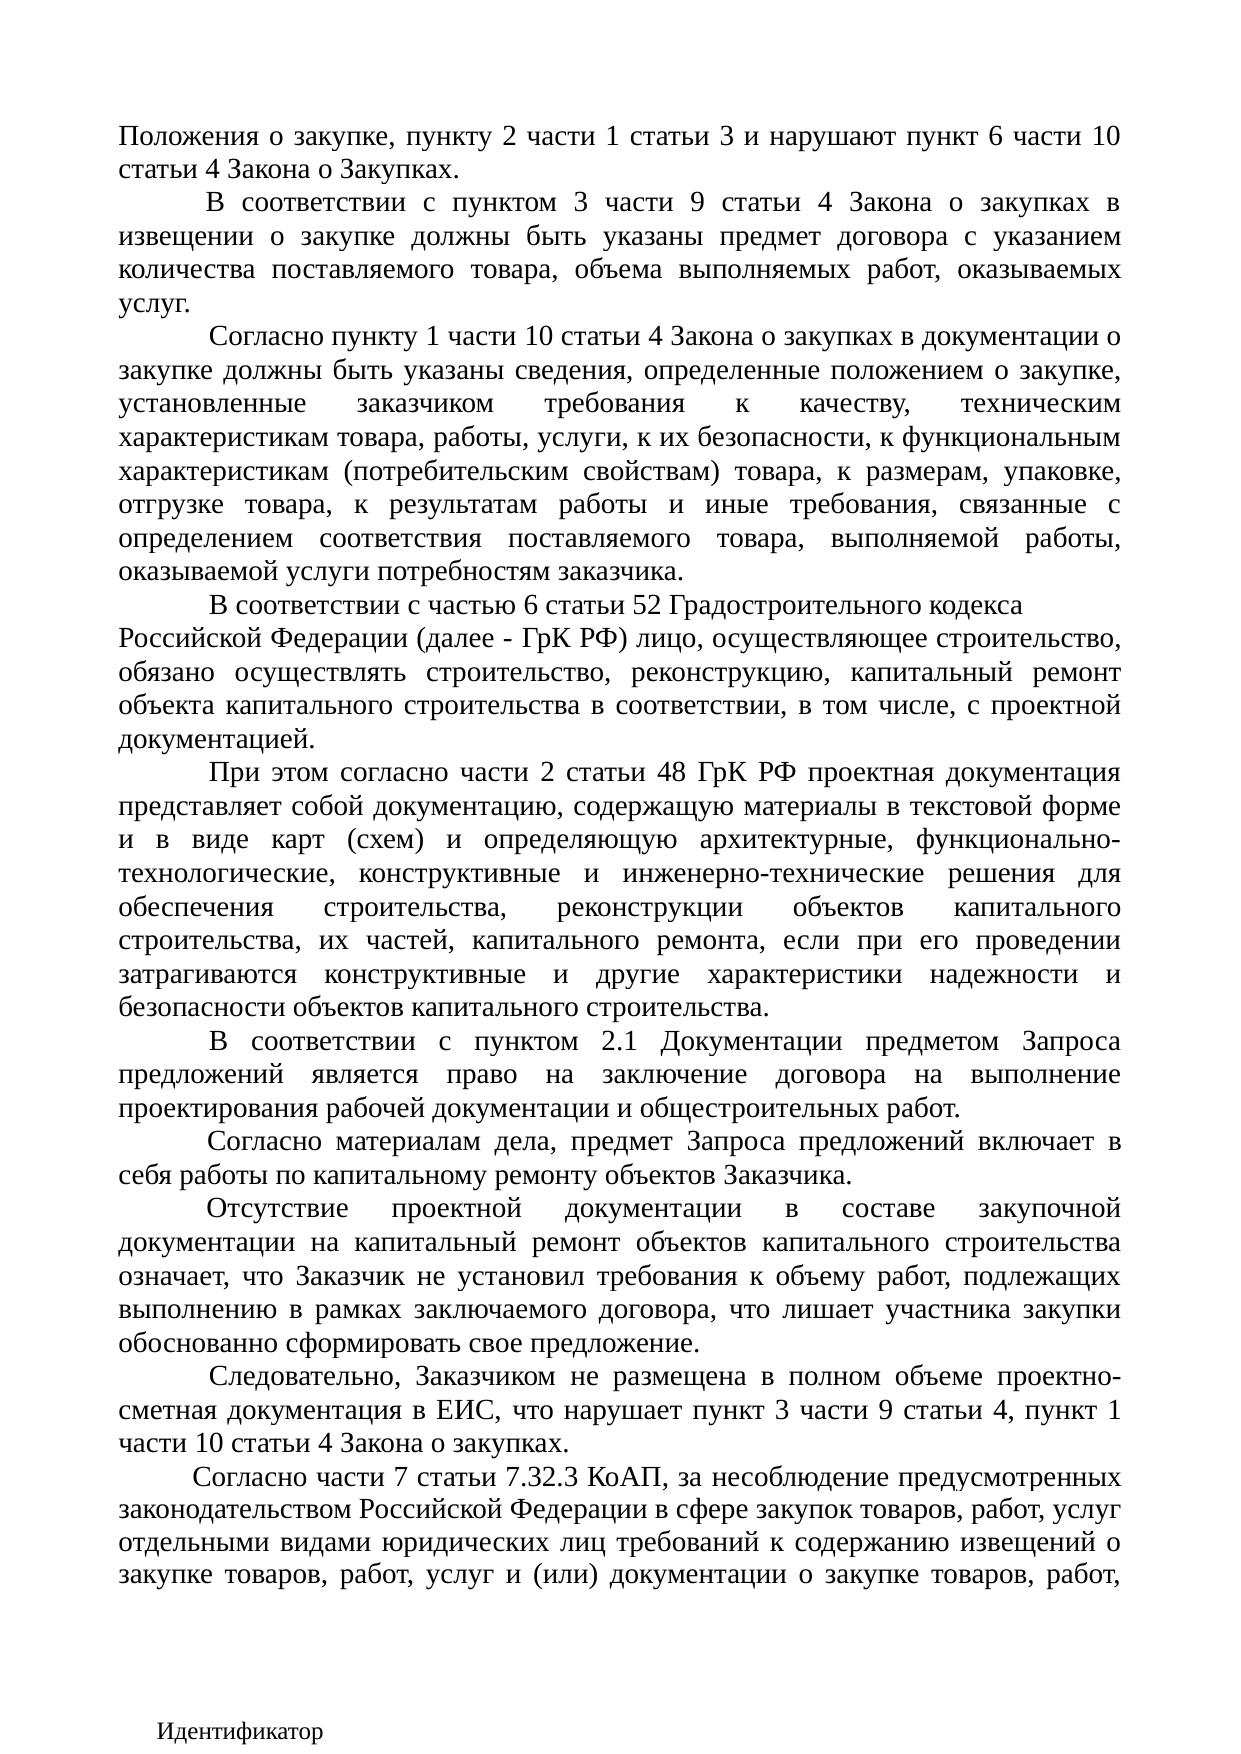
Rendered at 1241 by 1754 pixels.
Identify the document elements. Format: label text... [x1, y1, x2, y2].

text При этом согласно части 2 статьи 48 ГрК РФ проектная документация представляет собой документацию, содержащую материалы в текстовой форме и в виде карт (схем) и определяющую архитектурные, функционально-технологические, конструктивные и инженерно-технические решения для обеспечения строительства, реконструкции объектов капитального строительства, их частей, капитального ремонта, если при его проведении затрагиваются конструктивные и другие характеристики надежности и безопасности объектов капитального строительства. [118, 754, 1122, 1023]
text Согласно материалам дела, предмет Запроса предложений включает в себя работы по капитальному ремонту объектов Заказчика. [118, 1123, 1122, 1191]
text Положения о закупке, пункту 2 части 1 статьи 3 и нарушают пункт 6 части 10 статьи 4 Закона о Закупках. [118, 118, 1122, 184]
text Отсутствие проектной документации в составе закупочной документации на капитальный ремонт объектов капитального строительства означает, что Заказчик не установил требования к объему работ, подлежащих выполнению в рамках заключаемого договора, что лишает участника закупки обоснованно сформировать свое предложение. [118, 1191, 1122, 1358]
text В соответствии с частью 6 статьи 52 Градостроительного кодекса Российской Федерации (далее - ГрК РФ) лицо, осуществляющее строительство, обязано осуществлять строительство, реконструкцию, капитальный ремонт объекта капитального строительства в соответствии, в том числе, с проектной документацией. [118, 587, 1122, 754]
text Согласно пункту 1 части 10 статьи 4 Закона о закупках в документации о закупке должны быть указаны сведения, определенные положением о закупке, установленные заказчиком требования к качеству, техническим характеристикам товара, работы, услуги, к их безопасности, к функциональным характеристикам (потребительским свойствам) товара, к размерам, упаковке, отгрузке товара, к результатам работы и иные требования, связанные с определением соответствия поставляемого товара, выполняемой работы, оказываемой услуги потребностям заказчика. [118, 318, 1122, 587]
text Следовательно, Заказчиком не размещена в полном объеме проектно-сметная документация в ЕИС, что нарушает пункт 3 части 9 статьи 4, пункт 1 части 10 статьи 4 Закона о закупках. [118, 1358, 1122, 1459]
text В соответствии с пунктом 2.1 Документации предметом Запроса предложений является право на заключение договора на выполнение проектирования рабочей документации и общестроительных работ. [118, 1023, 1122, 1123]
text В соответствии с пунктом 3 части 9 статьи 4 Закона о закупках в извещении о закупке должны быть указаны предмет договора с указанием количества поставляемого товара, объема выполняемых работ, оказываемых услуг. [118, 184, 1122, 318]
text Согласно части 7 статьи 7.32.3 КоАП, за несоблюдение предусмотренных законодательством Российской Федерации в сфере закупок товаров, работ, услуг отдельными видами юридических лиц требований к содержанию извещений о закупке товаров, работ, услуг и (или) документации о закупке товаров, работ, [118, 1459, 1122, 1590]
